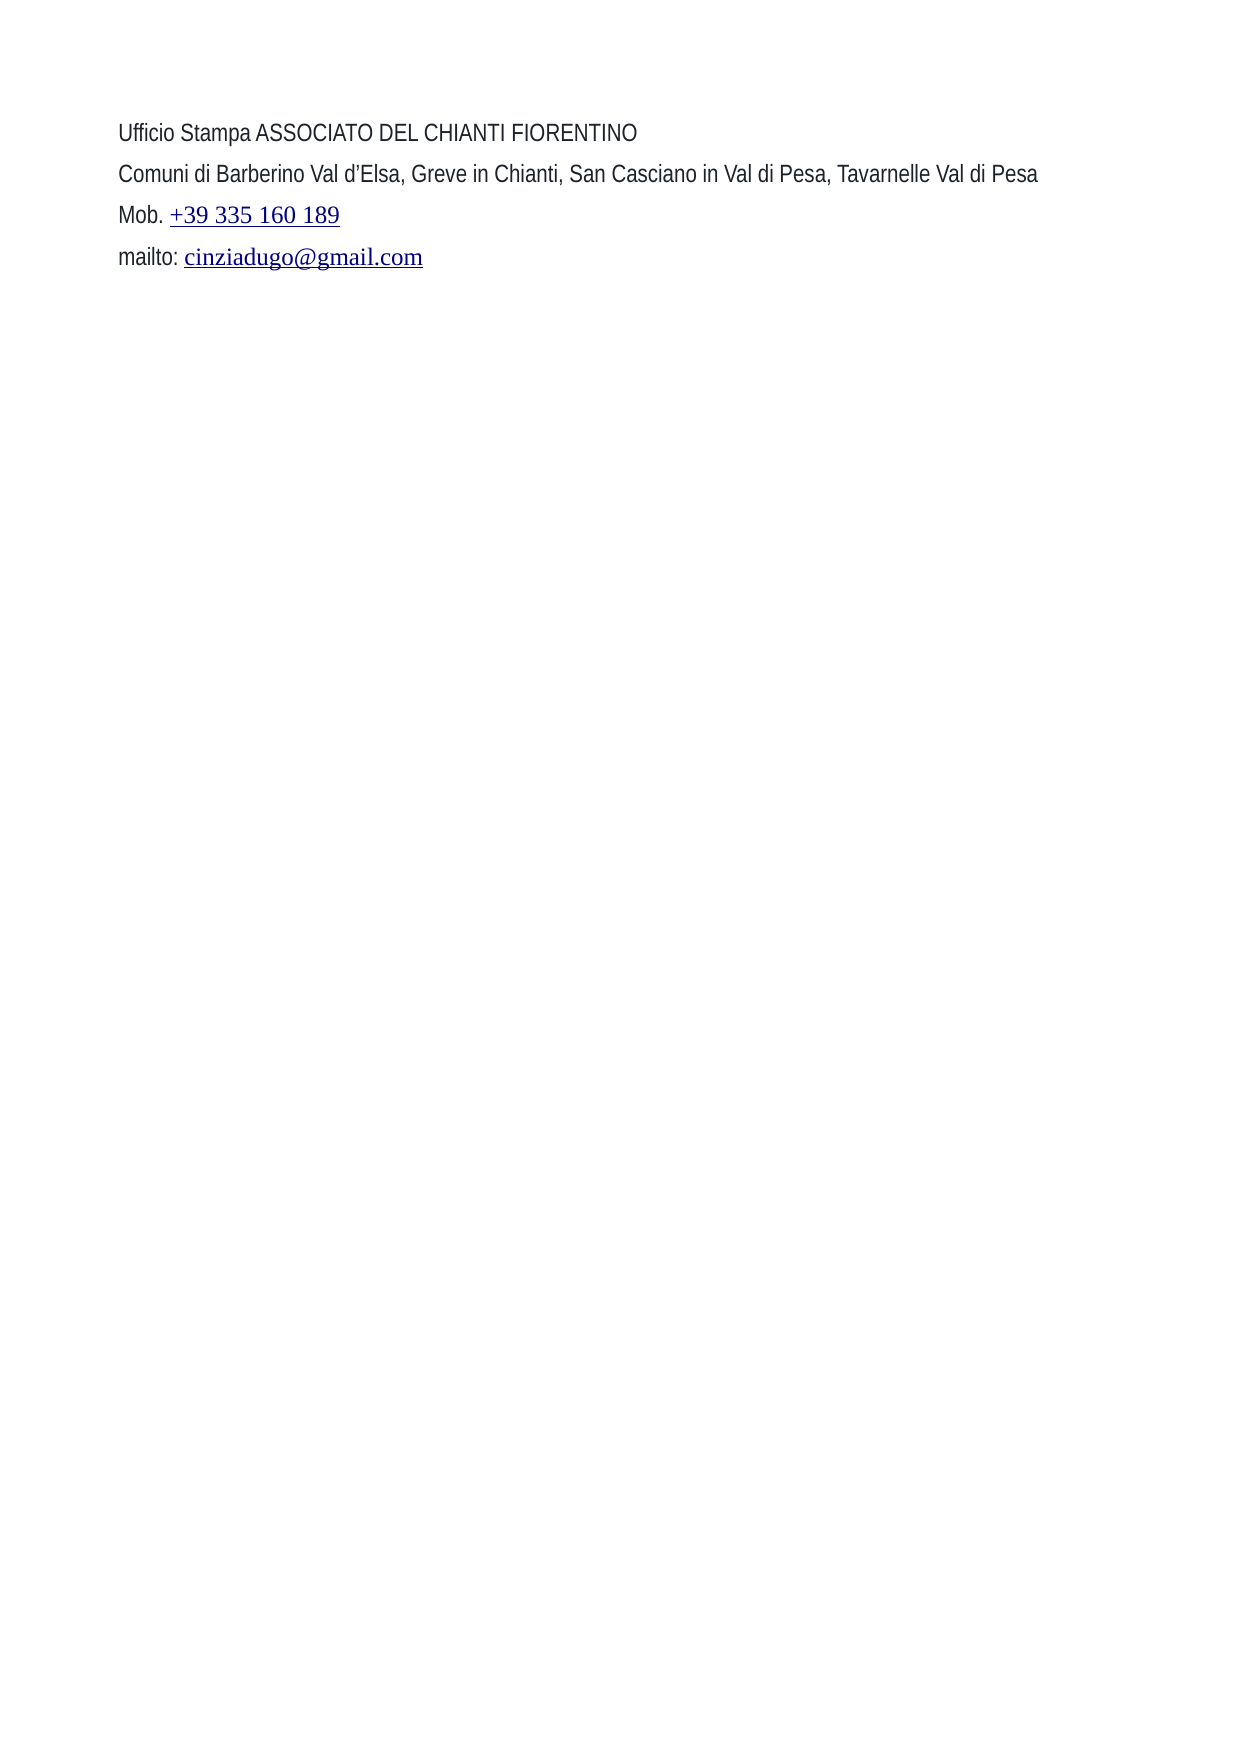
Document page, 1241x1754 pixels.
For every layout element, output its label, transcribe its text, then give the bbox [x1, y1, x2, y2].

text mailto: cinziadugo@gmail.com [118, 242, 1122, 271]
text Ufficio Stampa ASSOCIATO DEL CHIANTI FIORENTINO [118, 118, 1122, 147]
text Comuni di Barberino Val d’Elsa, Greve in Chianti, San Casciano in Val di Pesa, Tavarnelle Val di Pesa [118, 159, 1122, 188]
text Mob. +39 335 160 189 [118, 200, 1122, 229]
